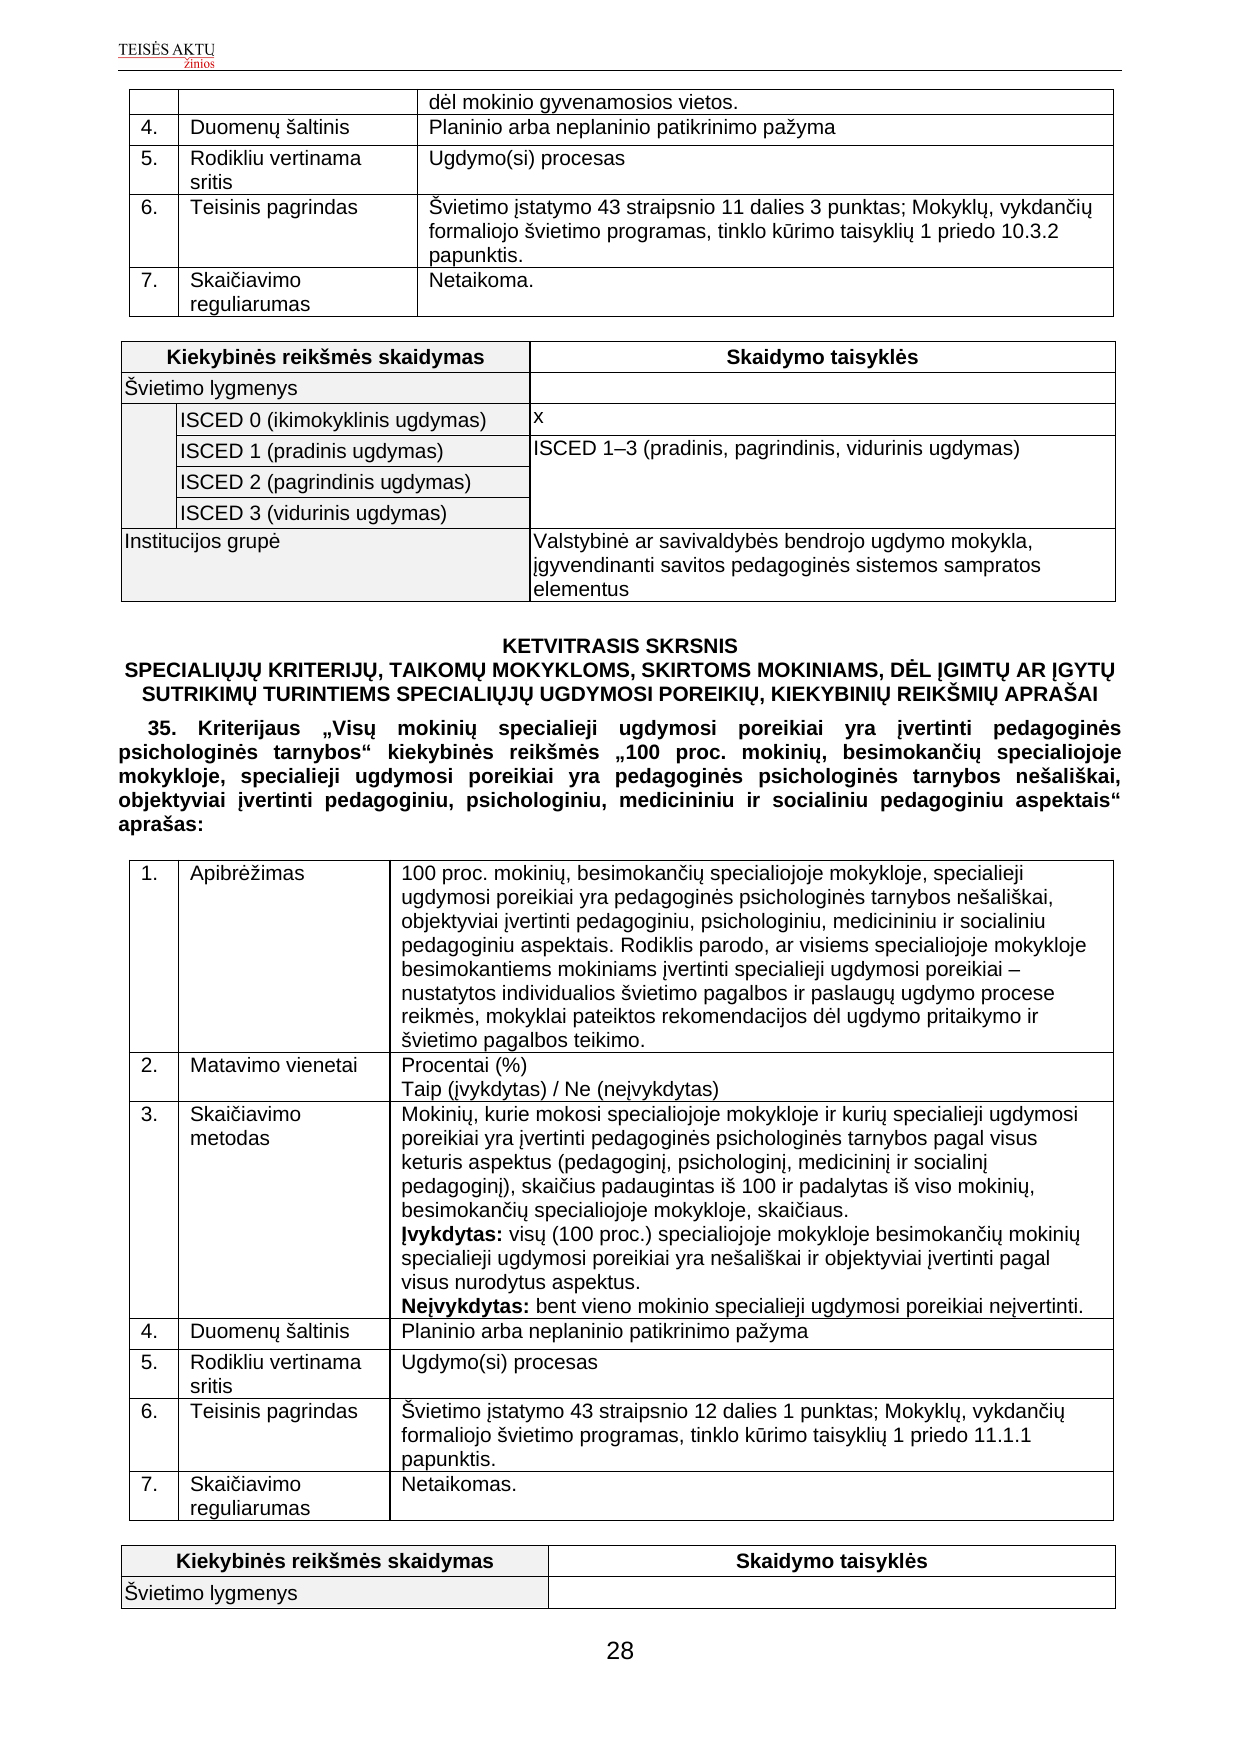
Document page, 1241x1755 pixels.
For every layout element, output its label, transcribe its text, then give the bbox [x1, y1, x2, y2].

table_cell Švietimo lygmenys [122, 1577, 548, 1607]
table_cell Planinio arba neplaninio patikrinimo pažyma [391, 1319, 1113, 1349]
table_cell [531, 497, 1115, 528]
table_header Kiekybinės reikšmės skaidymas [122, 1546, 548, 1576]
table_cell Skaičiavimo reguliarumas [179, 268, 417, 316]
table_header Apibrėžimas [179, 861, 389, 1052]
table_cell [130, 90, 178, 114]
table_cell Rodikliu vertinama sritis [179, 146, 417, 194]
table_cell ISCED 3 (vidurinis ugdymas) [177, 498, 529, 528]
table_cell Duomenų šaltinis [179, 1319, 389, 1349]
table_cell Ugdymo(si) procesas [391, 1350, 1113, 1398]
table_cell Švietimo lygmenys [122, 373, 529, 403]
table_cell 7. [130, 268, 178, 316]
table_cell 7. [130, 1472, 178, 1520]
table_cell Ugdymo(si) procesas [418, 146, 1113, 194]
table_cell ISCED 0 (ikimokyklinis ugdymas) [177, 404, 529, 434]
table_header Kiekybinės reikšmės skaidymas [122, 342, 529, 372]
table_cell Planinio arba neplaninio patikrinimo pažyma [418, 115, 1113, 145]
table_cell 2. [130, 1053, 178, 1101]
table_cell dėl mokinio gyvenamosios vietos. [418, 90, 1113, 114]
table_cell Teisinis pagrindas [179, 1399, 389, 1471]
table_cell Rodikliu vertinama sritis [179, 1350, 389, 1398]
table_cell Netaikomas. [391, 1472, 1113, 1520]
table_cell Matavimo vienetai [179, 1053, 389, 1101]
table_cell Švietimo įstatymo 43 straipsnio 12 dalies 1 punktas; Mokyklų, vykdančių formaliojo švietimo programas, tinklo kūrimo taisyklių 1 priedo 11.1.1 papunktis. [391, 1399, 1113, 1471]
table_cell x [531, 404, 1115, 434]
table_cell ISCED 1 (pradinis ugdymas) [177, 436, 529, 466]
table_cell Netaikoma. [418, 268, 1113, 316]
table_header Skaidymo taisyklės [531, 342, 1115, 372]
table_cell 4. [130, 1319, 178, 1349]
table_cell 4. [130, 115, 178, 145]
table_cell [122, 404, 176, 528]
table_cell [179, 90, 417, 114]
table_cell [531, 466, 1115, 497]
table_cell Mokinių, kurie mokosi specialiojoje mokykloje ir kurių specialieji ugdymosi poreikiai yra įvertinti pedagoginės psichologinės tarnybos pagal visus keturis aspektus (pedagoginį, psichologinį, medicininį ir socialinį pedagoginį), skaičius padaugintas iš 100 ir padalytas iš viso mokinių, besimokančių specialiojoje mokykloje, skaičiaus. Įvykdytas: visų (100 proc.) specialiojoje mokykloje besimokančių mokinių specialieji ugdymosi poreikiai yra nešališkai ir objektyviai įvertinti pagal visus nurodytus aspektus. Neįvykdytas: bent vieno mokinio specialieji ugdymosi poreikiai neįvertinti. [391, 1102, 1113, 1318]
table_header 1. [130, 861, 178, 1052]
table_cell Duomenų šaltinis [179, 115, 417, 145]
table_cell 5. [130, 1350, 178, 1398]
table_header Skaidymo taisyklės [549, 1546, 1115, 1576]
table_cell ISCED 2 (pagrindinis ugdymas) [177, 467, 529, 497]
table_cell Valstybinė ar savivaldybės bendrojo ugdymo mokykla, įgyvendinanti savitos pedagoginės sistemos sampratos elementus [531, 529, 1115, 601]
table_cell Procentai (%) Taip (įvykdytas) / Ne (neįvykdytas) [391, 1053, 1113, 1101]
table_cell Teisinis pagrindas [179, 195, 417, 267]
table_cell 6. [130, 1399, 178, 1471]
table_cell 3. [130, 1102, 178, 1318]
table_cell Institucijos grupė [122, 529, 529, 601]
table_cell Skaičiavimo metodas [179, 1102, 389, 1318]
table_cell 6. [130, 195, 178, 267]
table_header 100 proc. mokinių, besimokančių specialiojoje mokykloje, specialieji ugdymosi poreikiai yra pedagoginės psichologinės tarnybos nešališkai, objektyviai įvertinti pedagoginiu, psichologiniu, medicininiu ir socialiniu pedagoginiu aspektais. Rodiklis parodo, ar visiems specialiojoje mokykloje besimokantiems mokiniams įvertinti specialieji ugdymosi poreikiai – nustatytos individualios švietimo pagalbos ir paslaugų ugdymo procese reikmės, mokyklai pateiktos rekomendacijos dėl ugdymo pritaikymo ir švietimo pagalbos teikimo. [391, 861, 1113, 1052]
text 35. Kriterijaus „Visų mokinių specialieji ugdymosi poreikiai yra įvertinti pedagoginės psichologinės tarnybos“ kiekybinės reikšmės „100 proc. mokinių, besimokančių specialiojoje mokykloje, specialieji ugdymosi poreikiai yra pedagoginės psichologinės tarnybos nešališkai, objektyviai įvertinti pedagoginiu, psichologiniu, medicininiu ir socialiniu pedagoginiu aspektais“ aprašas: [118, 716, 1122, 836]
table_cell 5. [130, 146, 178, 194]
table_cell Švietimo įstatymo 43 straipsnio 11 dalies 3 punktas; Mokyklų, vykdančių formaliojo švietimo programas, tinklo kūrimo taisyklių 1 priedo 10.3.2 papunktis. [418, 195, 1113, 267]
table_cell [549, 1577, 1115, 1607]
table_cell ISCED 1–3 (pradinis, pagrindinis, vidurinis ugdymas) [531, 436, 1115, 466]
table_cell [531, 373, 1115, 403]
text KETVITRASIS SKRSNIS SPECIALIŲJŲ KRITERIJŲ, TAIKOMŲ MOKYKLOMS, SKIRTOMS MOKINIAMS, DĖL ĮGIMTŲ AR ĮGYTŲ SUTRIKIMŲ TURINTIEMS SPECIALIŲJŲ UGDYMOSI POREIKIŲ, KIEKYBINIŲ REIKŠMIŲ APRAŠAI [118, 633, 1122, 705]
table_cell Skaičiavimo reguliarumas [179, 1472, 389, 1520]
